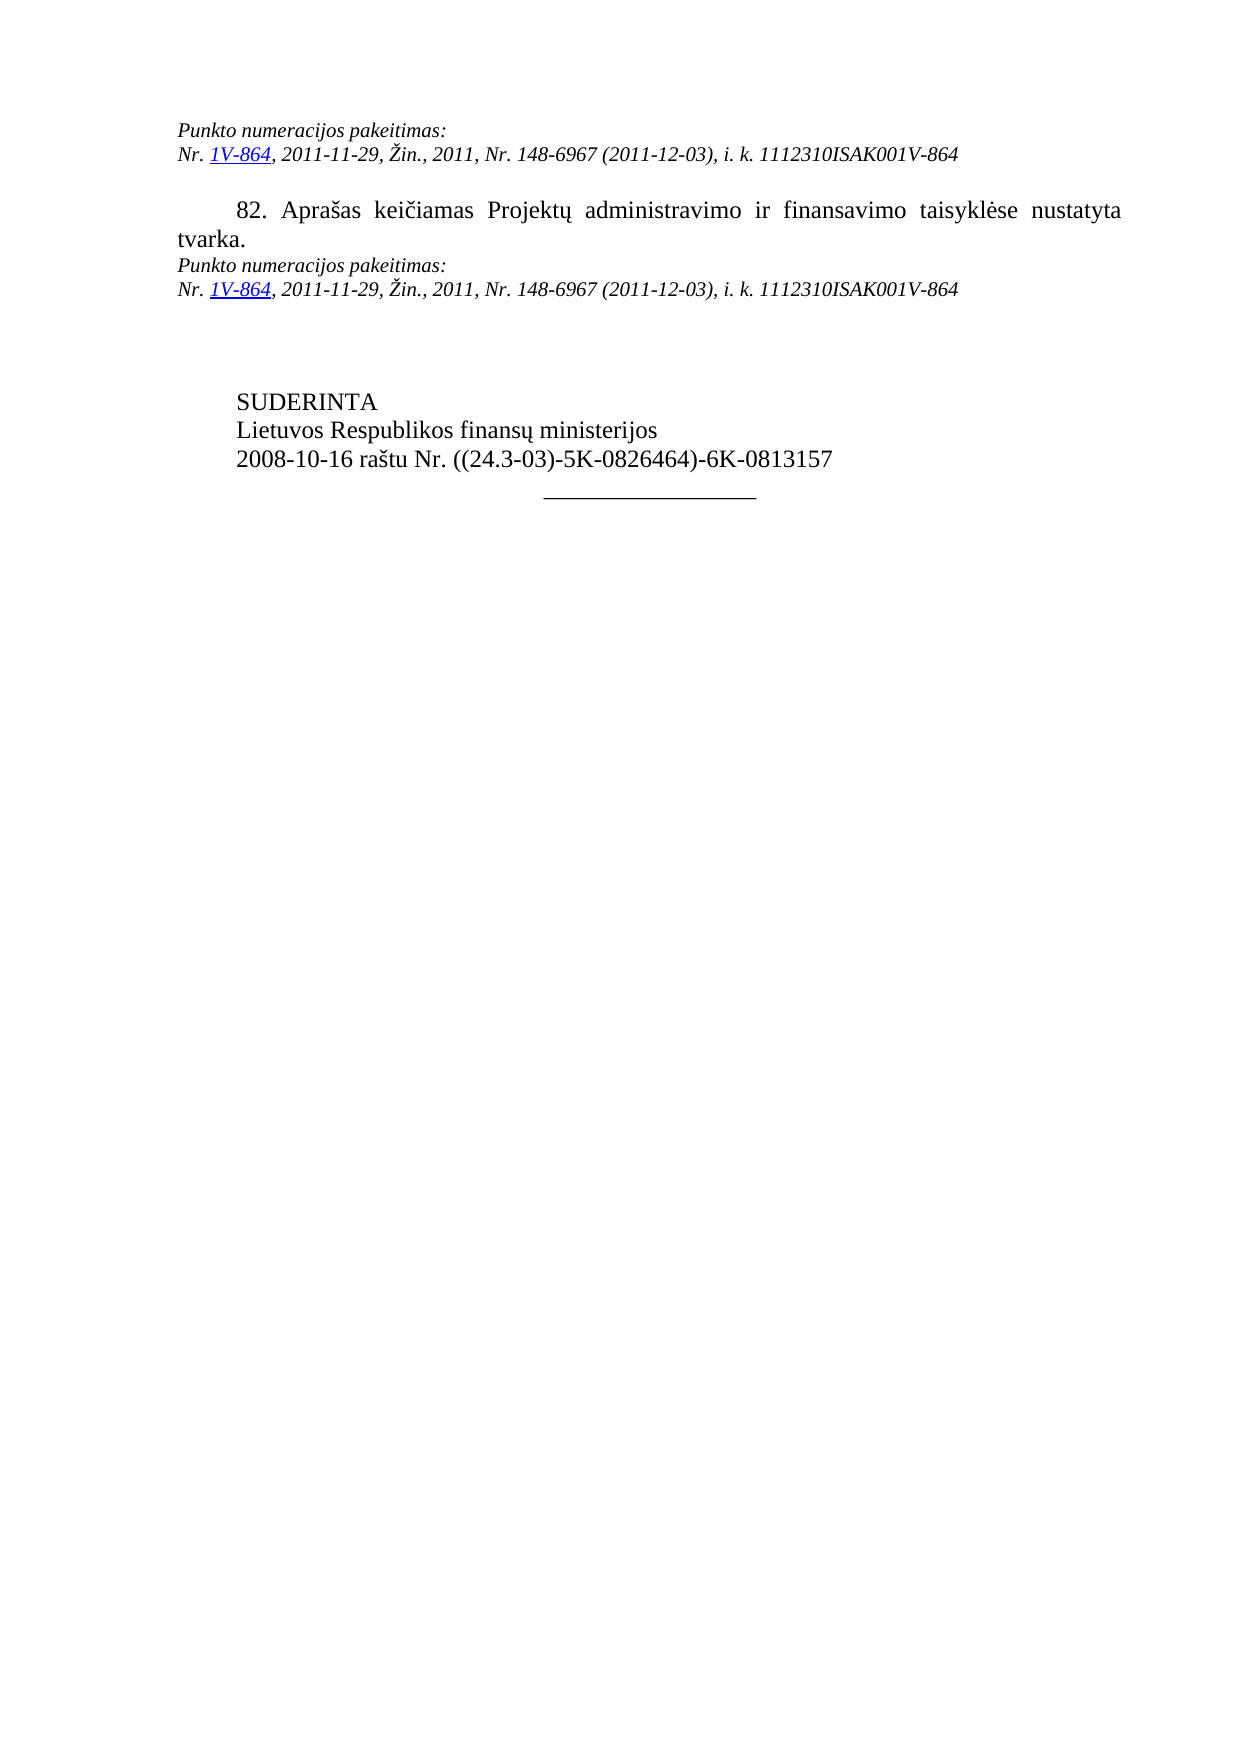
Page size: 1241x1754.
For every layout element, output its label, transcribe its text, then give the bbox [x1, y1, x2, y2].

text Nr. 1V-864, 2011-11-29, Žin., 2011, Nr. 148-6967 (2011-12-03), i. k. 1112310ISAK001V-864 [177, 142, 1122, 166]
text Lietuvos Respublikos finansų ministerijos [177, 416, 1122, 444]
text _________________ [177, 473, 1122, 502]
text Punkto numeracijos pakeitimas: [177, 252, 1122, 277]
text Nr. 1V-864, 2011-11-29, Žin., 2011, Nr. 148-6967 (2011-12-03), i. k. 1112310ISAK001V-864 [177, 277, 1122, 301]
text SUDERINTA [177, 387, 1122, 416]
text 82. Aprašas keičiamas Projektų administravimo ir finansavimo taisyklėse nustatyta tvarka. [177, 195, 1122, 252]
text Punkto numeracijos pakeitimas: [177, 118, 1122, 142]
text 2008-10-16 raštu Nr. ((24.3-03)-5K-0826464)-6K-0813157 [177, 444, 1122, 473]
